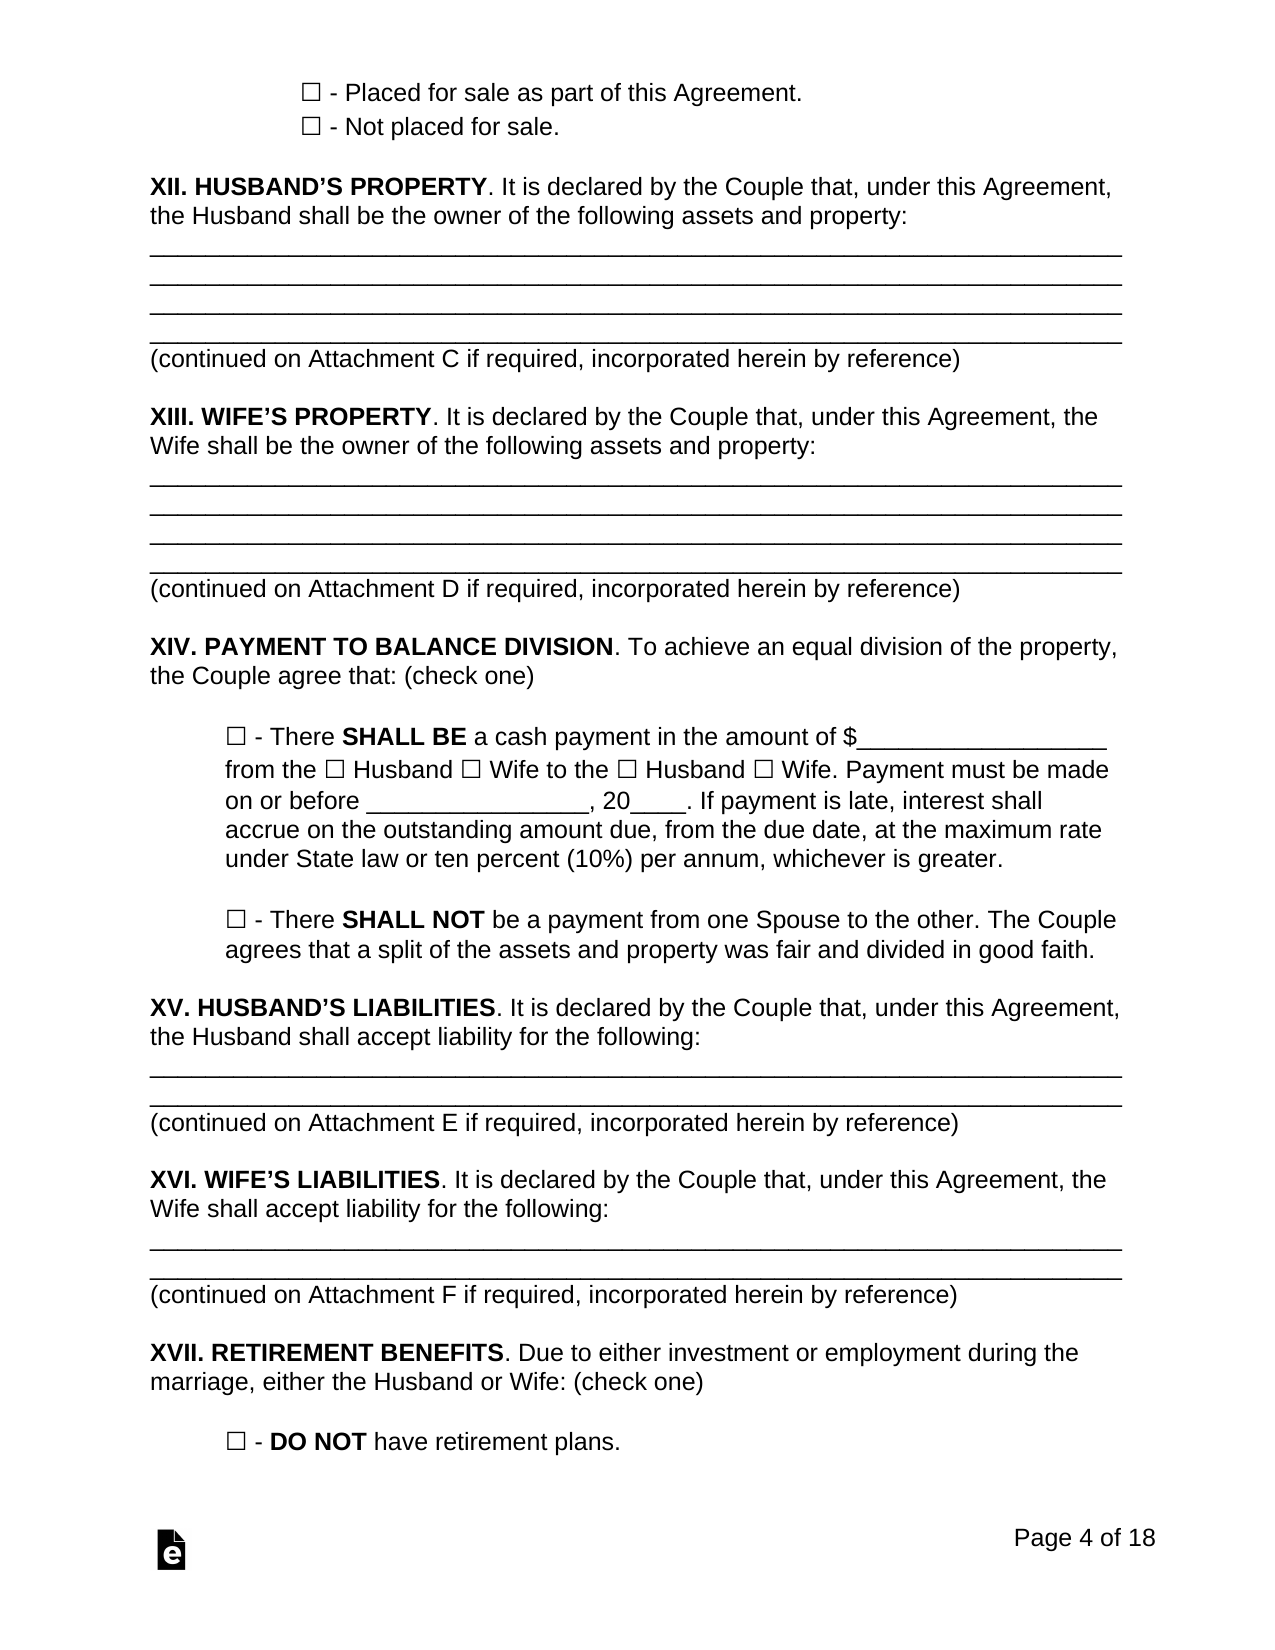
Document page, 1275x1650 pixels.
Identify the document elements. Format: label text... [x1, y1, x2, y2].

text ☐ - Placed for sale as part of this Agreement. [300, 75, 1125, 109]
text XIV. PAYMENT TO BALANCE DIVISION. To achieve an equal division of the property, the Couple agree that: (check one) [150, 632, 1125, 689]
text XIII. WIFE’S PROPERTY. It is declared by the Couple that, under this Agreement, the Wife shall be the owner of the following assets and property: ______________________________________________________________________ [150, 402, 1125, 488]
text ______________________________________________________________________ [150, 488, 1125, 517]
text ______________________________________________________________________ [150, 1079, 1125, 1108]
text ______________________________________________________________________ [150, 517, 1125, 546]
text ______________________________________________________________________ [150, 1223, 1125, 1252]
text ______________________________________________________________________ [150, 546, 1125, 574]
text (continued on Attachment C if required, incorporated herein by reference) [150, 344, 1125, 373]
text ☐ - There SHALL NOT be a payment from one Spouse to the other. The Couple agrees that a split of the assets and property was fair and divided in good faith. [225, 901, 1125, 964]
text ______________________________________________________________________ [150, 287, 1125, 316]
text (continued on Attachment F if required, incorporated herein by reference) [150, 1280, 1125, 1309]
text ☐ - There SHALL BE a cash payment in the amount of $__________________ from the ☐ Husband ☐ Wife to the ☐ Husband ☐ Wife. Payment must be made on or before ________________, 20____. If payment is late, interest shall accrue on the outstanding amount due, from the due date, at the maximum rate under State law or ten percent (10%) per annum, whichever is greater. [225, 718, 1125, 872]
text ☐ - DO NOT have retirement plans. [225, 1424, 1125, 1458]
text (continued on Attachment D if required, incorporated herein by reference) [150, 574, 1125, 603]
text XVI. WIFE’S LIABILITIES. It is declared by the Couple that, under this Agreement, the Wife shall accept liability for the following: [150, 1165, 1125, 1223]
text (continued on Attachment E if required, incorporated herein by reference) [150, 1108, 1125, 1137]
text ______________________________________________________________________ [150, 258, 1125, 287]
text XVII. RETIREMENT BENEFITS. Due to either investment or employment during the marriage, either the Husband or Wife: (check one) [150, 1338, 1125, 1395]
text XV. HUSBAND’S LIABILITIES. It is declared by the Couple that, under this Agreement, the Husband shall accept liability for the following: [150, 993, 1125, 1050]
text ______________________________________________________________________ [150, 316, 1125, 344]
text ______________________________________________________________________ [150, 1252, 1125, 1280]
text XII. HUSBAND’S PROPERTY. It is declared by the Couple that, under this Agreement, the Husband shall be the owner of the following assets and property: ______________________________________________________________________ [150, 172, 1125, 258]
text ______________________________________________________________________ [150, 1050, 1125, 1079]
text ☐ - Not placed for sale. [300, 109, 1125, 143]
